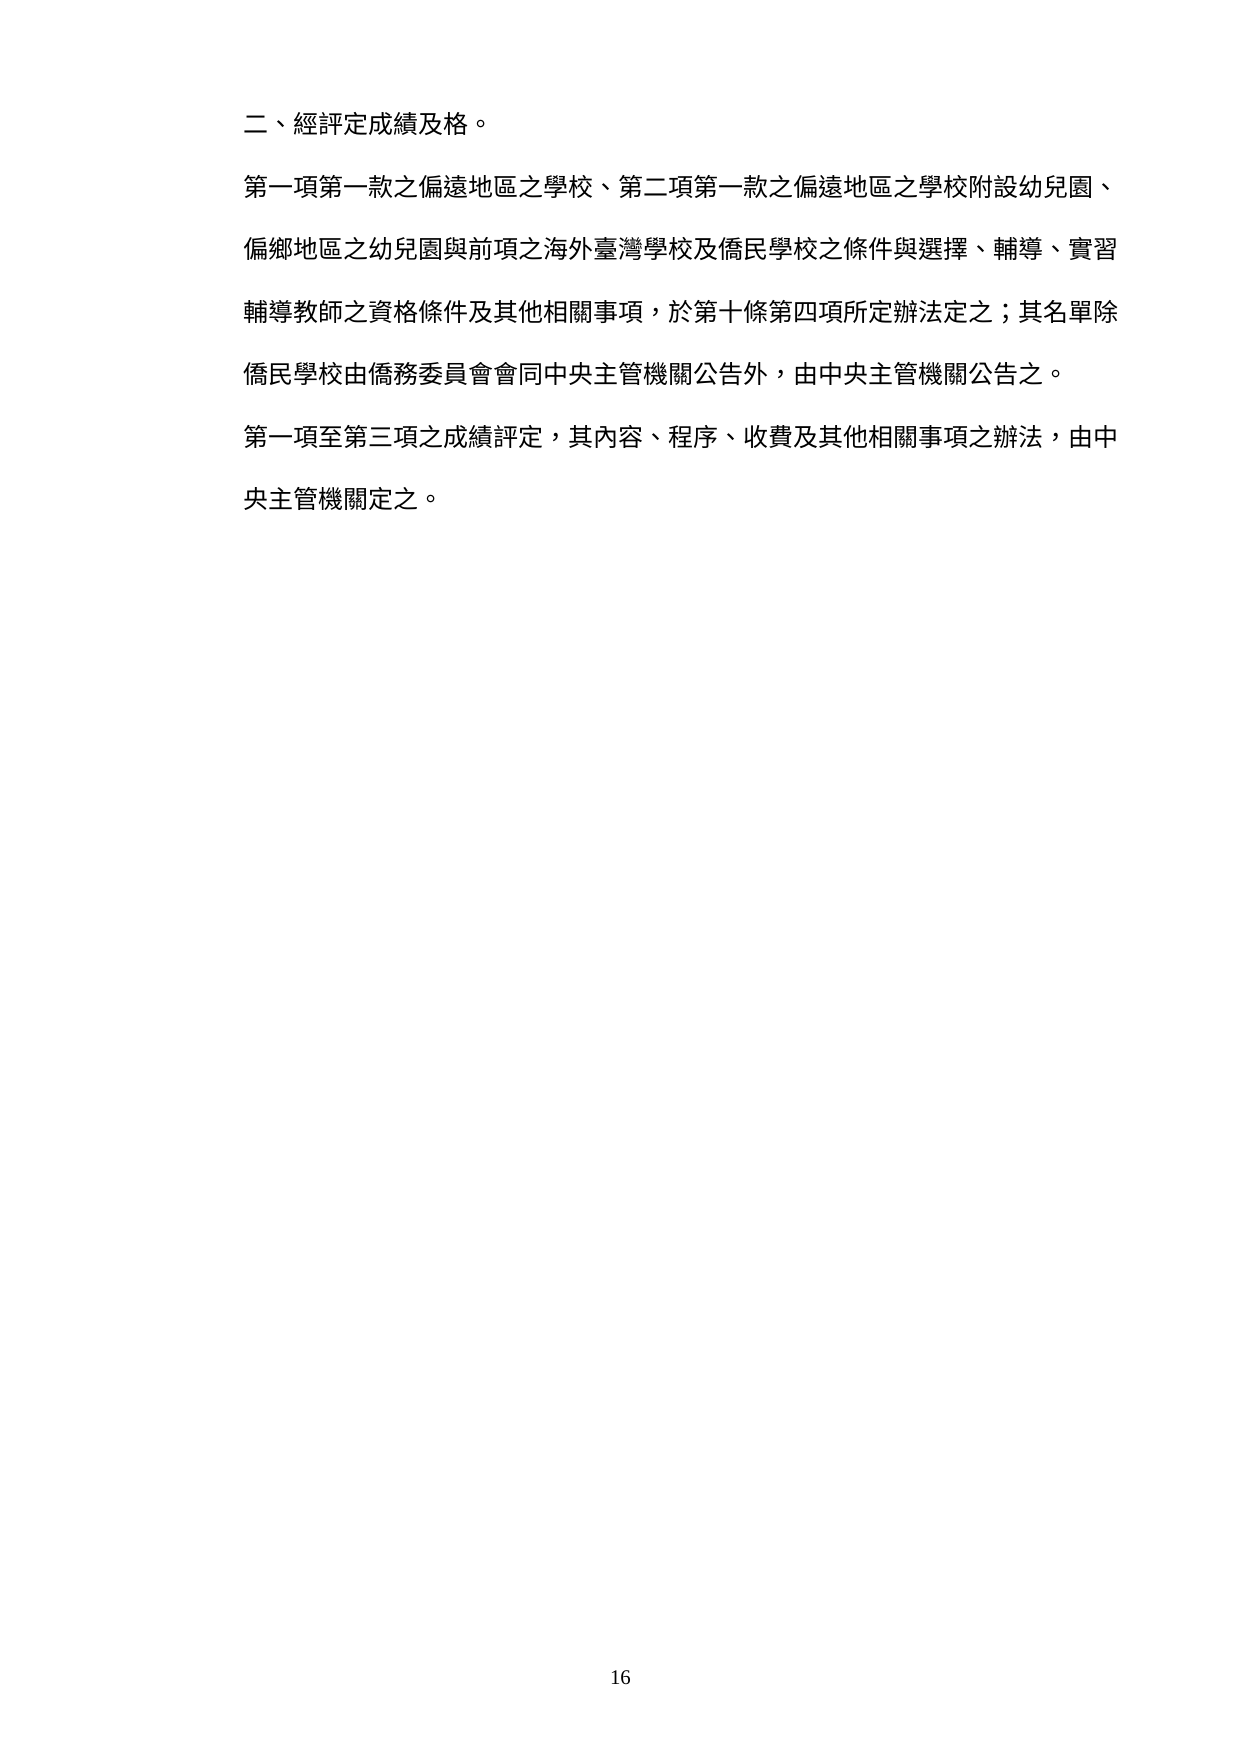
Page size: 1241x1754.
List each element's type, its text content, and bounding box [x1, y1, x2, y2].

text 第一項第一款之偏遠地區之學校、第二項第一款之偏遠地區之學校附設幼兒園、偏鄉地區之幼兒園與前項之海外臺灣學校及僑民學校之條件與選擇、輔導、實習輔導教師之資格條件及其他相關事項，於第十條第四項所定辦法定之；其名單除僑民學校由僑務委員會會同中央主管機關公告外，由中央主管機關公告之。 [243, 143, 1122, 393]
text 二、經評定成績及格。 [243, 81, 1122, 143]
text 第一項至第三項之成績評定，其內容、程序、收費及其他相關事項之辦法，由中央主管機關定之。 [243, 393, 1122, 518]
